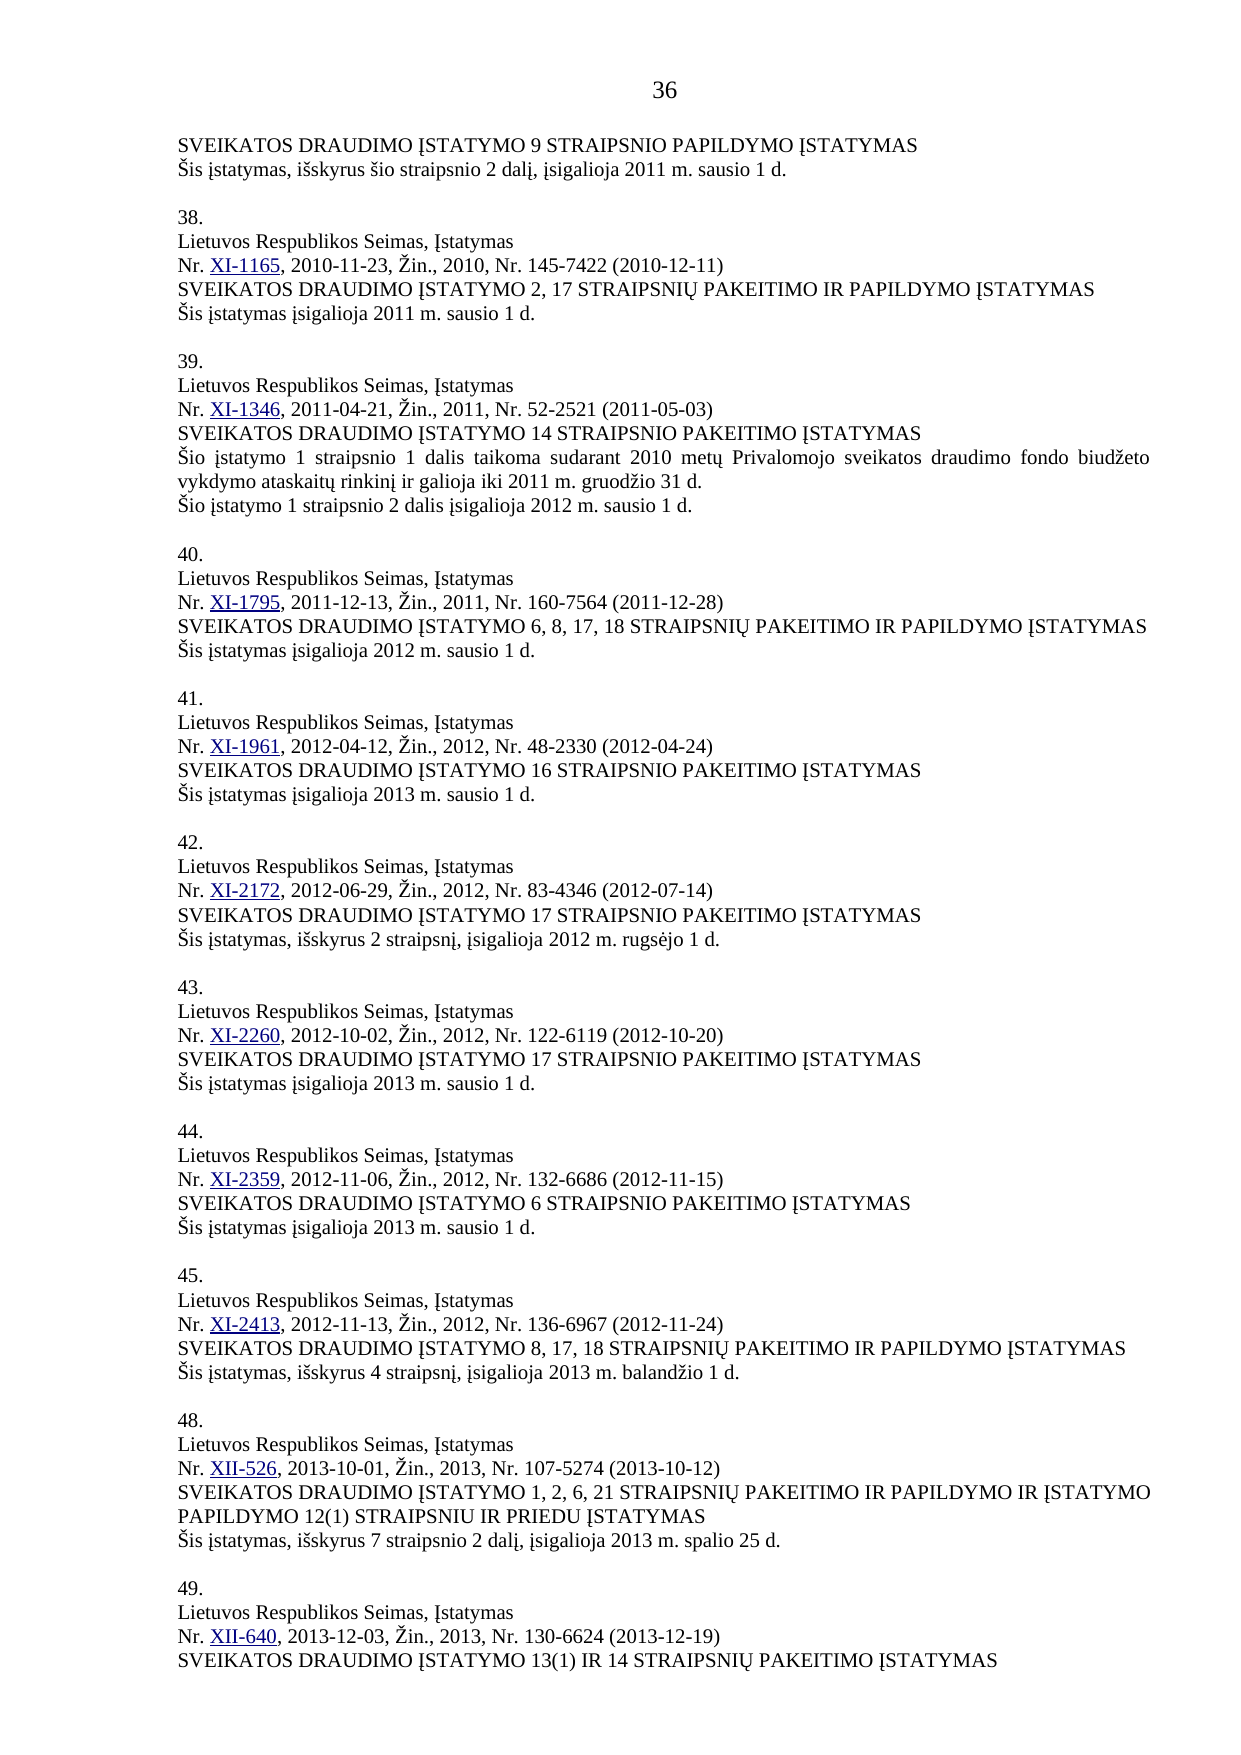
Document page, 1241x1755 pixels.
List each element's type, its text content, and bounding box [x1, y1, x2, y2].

text Šis įstatymas įsigalioja 2013 m. sausio 1 d. [177, 1071, 1152, 1095]
text SVEIKATOS DRAUDIMO ĮSTATYMO 8, 17, 18 STRAIPSNIŲ PAKEITIMO IR PAPILDYMO ĮSTATYMAS [177, 1336, 1152, 1360]
text SVEIKATOS DRAUDIMO ĮSTATYMO 16 STRAIPSNIO PAKEITIMO ĮSTATYMAS [177, 758, 1152, 782]
text Nr. XI-1165, 2010-11-23, Žin., 2010, Nr. 145-7422 (2010-12-11) [177, 253, 1152, 277]
text Lietuvos Respublikos Seimas, Įstatymas [177, 999, 1152, 1023]
text 40. [177, 542, 1152, 566]
text 44. [177, 1119, 1152, 1143]
text Lietuvos Respublikos Seimas, Įstatymas [177, 710, 1152, 734]
text Lietuvos Respublikos Seimas, Įstatymas [177, 1600, 1152, 1624]
text 41. [177, 686, 1152, 710]
text Lietuvos Respublikos Seimas, Įstatymas [177, 1143, 1152, 1167]
text Nr. XI-2413, 2012-11-13, Žin., 2012, Nr. 136-6967 (2012-11-24) [177, 1312, 1152, 1336]
text Šis įstatymas, išskyrus 2 straipsnį, įsigalioja 2012 m. rugsėjo 1 d. [177, 927, 1152, 951]
text Šio įstatymo 1 straipsnio 1 dalis taikoma sudarant 2010 metų Privalomojo sveikatos draudimo fondo biudžeto vykdymo ataskaitų rinkinį ir galioja iki 2011 m. gruodžio 31 d. [177, 445, 1152, 493]
text Nr. XII-526, 2013-10-01, Žin., 2013, Nr. 107-5274 (2013-10-12) [177, 1456, 1152, 1480]
text Šis įstatymas įsigalioja 2011 m. sausio 1 d. [177, 301, 1152, 325]
text 43. [177, 975, 1152, 999]
text Lietuvos Respublikos Seimas, Įstatymas [177, 1287, 1152, 1312]
text Lietuvos Respublikos Seimas, Įstatymas [177, 373, 1152, 397]
text Šis įstatymas įsigalioja 2012 m. sausio 1 d. [177, 638, 1152, 662]
text SVEIKATOS DRAUDIMO ĮSTATYMO 17 STRAIPSNIO PAKEITIMO ĮSTATYMAS [177, 1047, 1152, 1071]
text 48. [177, 1408, 1152, 1432]
text Šis įstatymas įsigalioja 2013 m. sausio 1 d. [177, 1215, 1152, 1239]
text SVEIKATOS DRAUDIMO ĮSTATYMO 14 STRAIPSNIO PAKEITIMO ĮSTATYMAS [177, 421, 1152, 445]
text SVEIKATOS DRAUDIMO ĮSTATYMO 6, 8, 17, 18 STRAIPSNIŲ PAKEITIMO IR PAPILDYMO ĮSTATYMAS [177, 614, 1152, 638]
text SVEIKATOS DRAUDIMO ĮSTATYMO 17 STRAIPSNIO PAKEITIMO ĮSTATYMAS [177, 902, 1152, 927]
text Šis įstatymas, išskyrus šio straipsnio 2 dalį, įsigalioja 2011 m. sausio 1 d. [177, 157, 1152, 181]
text Nr. XI-1795, 2011-12-13, Žin., 2011, Nr. 160-7564 (2011-12-28) [177, 590, 1152, 614]
text Šis įstatymas, išskyrus 7 straipsnio 2 dalį, įsigalioja 2013 m. spalio 25 d. [177, 1528, 1152, 1552]
text 45. [177, 1263, 1152, 1287]
text Nr. XI-2172, 2012-06-29, Žin., 2012, Nr. 83-4346 (2012-07-14) [177, 878, 1152, 902]
text Lietuvos Respublikos Seimas, Įstatymas [177, 1432, 1152, 1456]
text SVEIKATOS DRAUDIMO ĮSTATYMO 2, 17 STRAIPSNIŲ PAKEITIMO IR PAPILDYMO ĮSTATYMAS [177, 277, 1152, 301]
subtitle SVEIKATOS DRAUDIMO ĮSTATYMO 9 STRAIPSNIO PAPILDYMO ĮSTATYMAS [177, 132, 1152, 157]
text 42. [177, 830, 1152, 854]
text Lietuvos Respublikos Seimas, Įstatymas [177, 854, 1152, 878]
text 49. [177, 1576, 1152, 1600]
text Lietuvos Respublikos Seimas, Įstatymas [177, 229, 1152, 253]
text Nr. XII-640, 2013-12-03, Žin., 2013, Nr. 130-6624 (2013-12-19) [177, 1624, 1152, 1648]
text Nr. XI-1961, 2012-04-12, Žin., 2012, Nr. 48-2330 (2012-04-24) [177, 734, 1152, 758]
text Nr. XI-2260, 2012-10-02, Žin., 2012, Nr. 122-6119 (2012-10-20) [177, 1023, 1152, 1047]
text SVEIKATOS DRAUDIMO ĮSTATYMO 6 STRAIPSNIO PAKEITIMO ĮSTATYMAS [177, 1191, 1152, 1215]
text 39. [177, 349, 1152, 373]
text Šis įstatymas, išskyrus 4 straipsnį, įsigalioja 2013 m. balandžio 1 d. [177, 1360, 1152, 1384]
text SVEIKATOS DRAUDIMO ĮSTATYMO 13(1) IR 14 STRAIPSNIŲ PAKEITIMO ĮSTATYMAS [177, 1648, 1152, 1672]
text Lietuvos Respublikos Seimas, Įstatymas [177, 566, 1152, 590]
text Nr. XI-1346, 2011-04-21, Žin., 2011, Nr. 52-2521 (2011-05-03) [177, 397, 1152, 421]
text SVEIKATOS DRAUDIMO ĮSTATYMO 1, 2, 6, 21 STRAIPSNIŲ PAKEITIMO IR PAPILDYMO IR ĮSTATYMO PAPILDYMO 12(1) STRAIPSNIU IR PRIEDU ĮSTATYMAS [177, 1480, 1152, 1528]
text 38. [177, 205, 1152, 229]
text Šio įstatymo 1 straipsnio 2 dalis įsigalioja 2012 m. sausio 1 d. [177, 493, 1152, 517]
text Šis įstatymas įsigalioja 2013 m. sausio 1 d. [177, 782, 1152, 806]
text Nr. XI-2359, 2012-11-06, Žin., 2012, Nr. 132-6686 (2012-11-15) [177, 1167, 1152, 1191]
